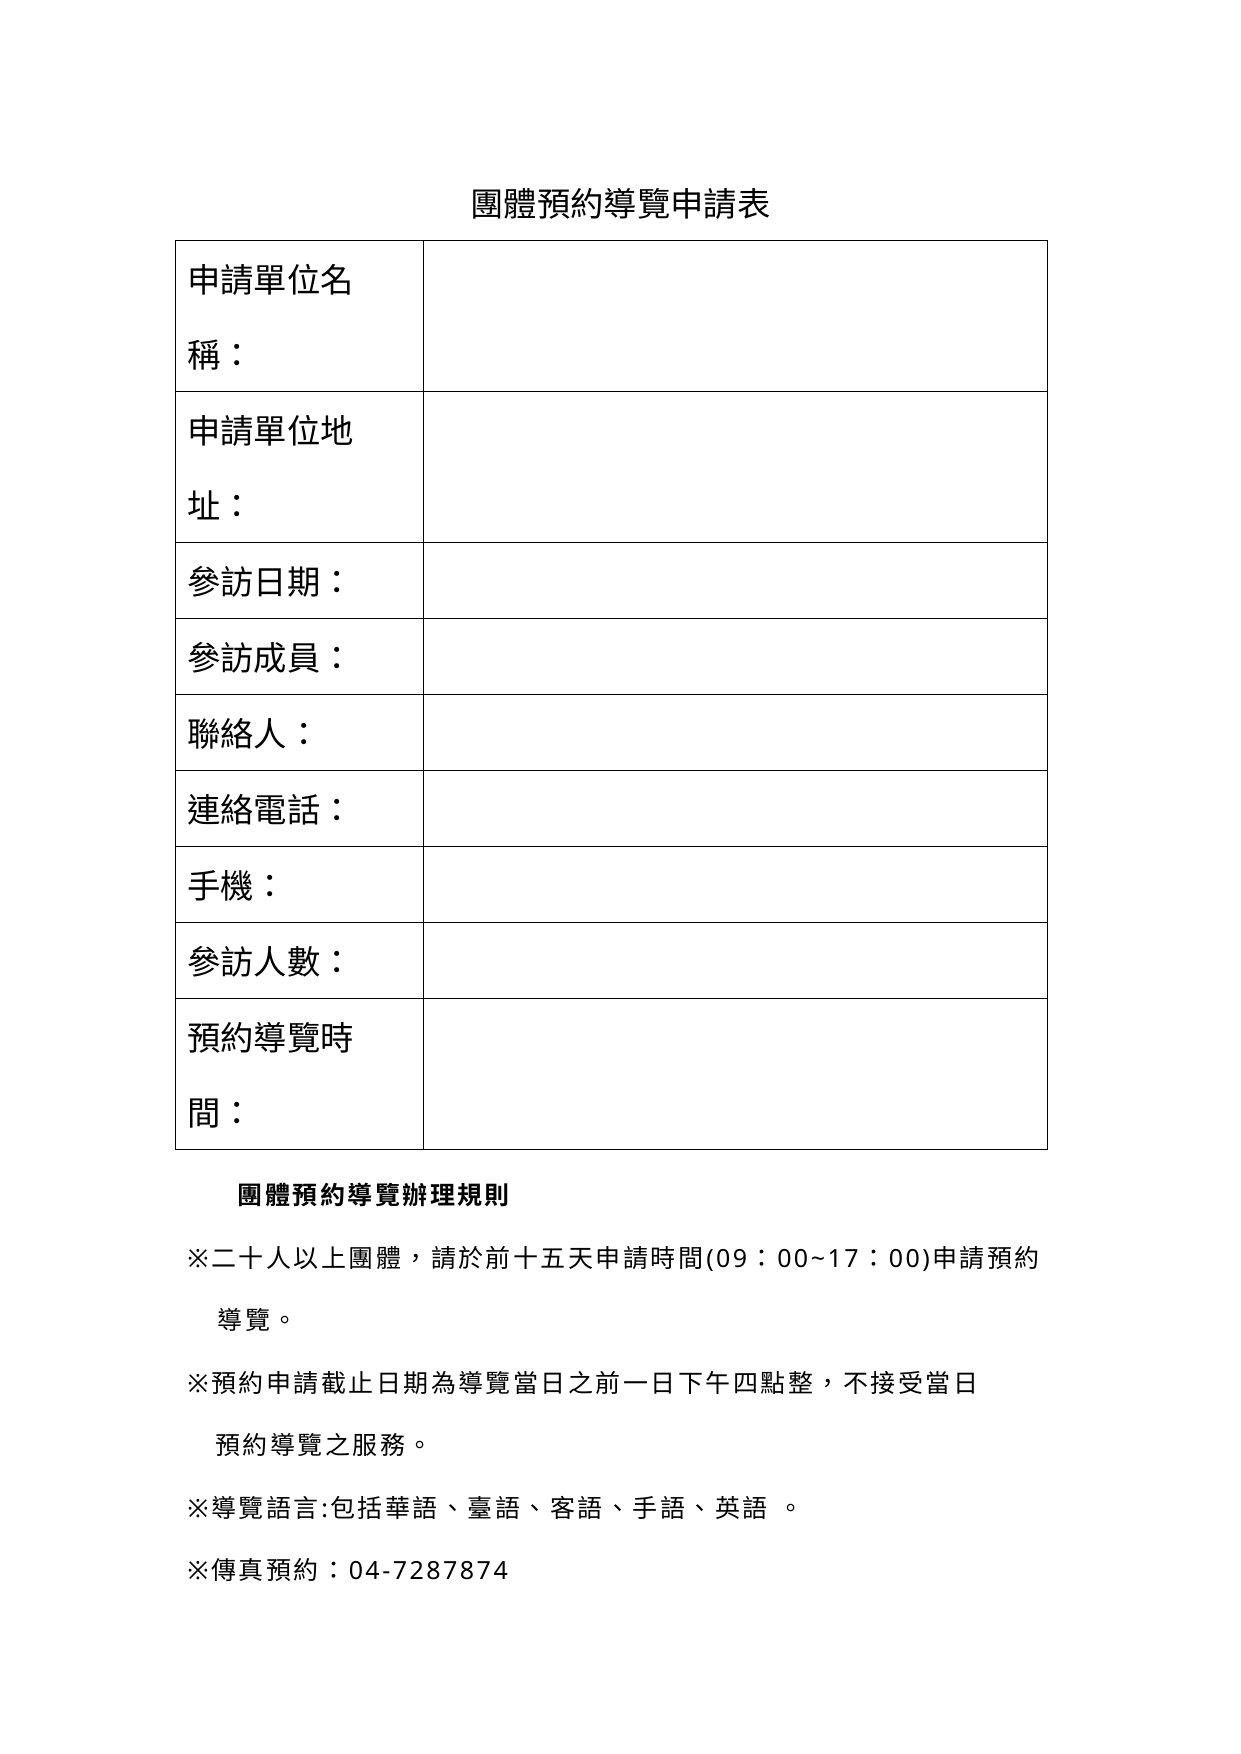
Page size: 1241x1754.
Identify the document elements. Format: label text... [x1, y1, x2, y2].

text ※二十人以上團體，請於前十五天申請時間(09：00~17：00)申請預約 [187, 1237, 1053, 1275]
table_cell 參訪日期： [176, 543, 423, 618]
table_cell 連絡電話： [176, 771, 423, 846]
text ※導覽語言:包括華語、臺語、客語、手語、英語 。 [187, 1487, 1053, 1525]
table_cell [424, 771, 1047, 846]
table_cell 手機： [176, 847, 423, 922]
text ※傳真預約：04-7287874 [187, 1550, 1053, 1587]
table_cell [424, 392, 1047, 542]
table_cell 聯絡人： [176, 695, 423, 770]
table_cell 預約導覽時間： [176, 999, 423, 1149]
text 團體預約導覽辦理規則 [187, 1175, 1053, 1212]
table_cell [424, 999, 1047, 1149]
table_cell [424, 543, 1047, 618]
table_cell [424, 847, 1047, 922]
table_header [424, 241, 1047, 391]
table_cell [424, 923, 1047, 998]
text ※預約申請截止日期為導覽當日之前一日下午四點整，不接受當日 [187, 1362, 1053, 1400]
text 團體預約導覽申請表 [187, 164, 1053, 239]
text 預約導覽之服務。 [200, 1425, 1053, 1462]
text 導覽。 [187, 1300, 1053, 1337]
table_cell 參訪人數： [176, 923, 423, 998]
table_cell [424, 695, 1047, 770]
table_cell [424, 619, 1047, 694]
table_header 申請單位名稱： [176, 241, 423, 391]
table_cell 參訪成員： [176, 619, 423, 694]
table_cell 申請單位地址： [176, 392, 423, 542]
